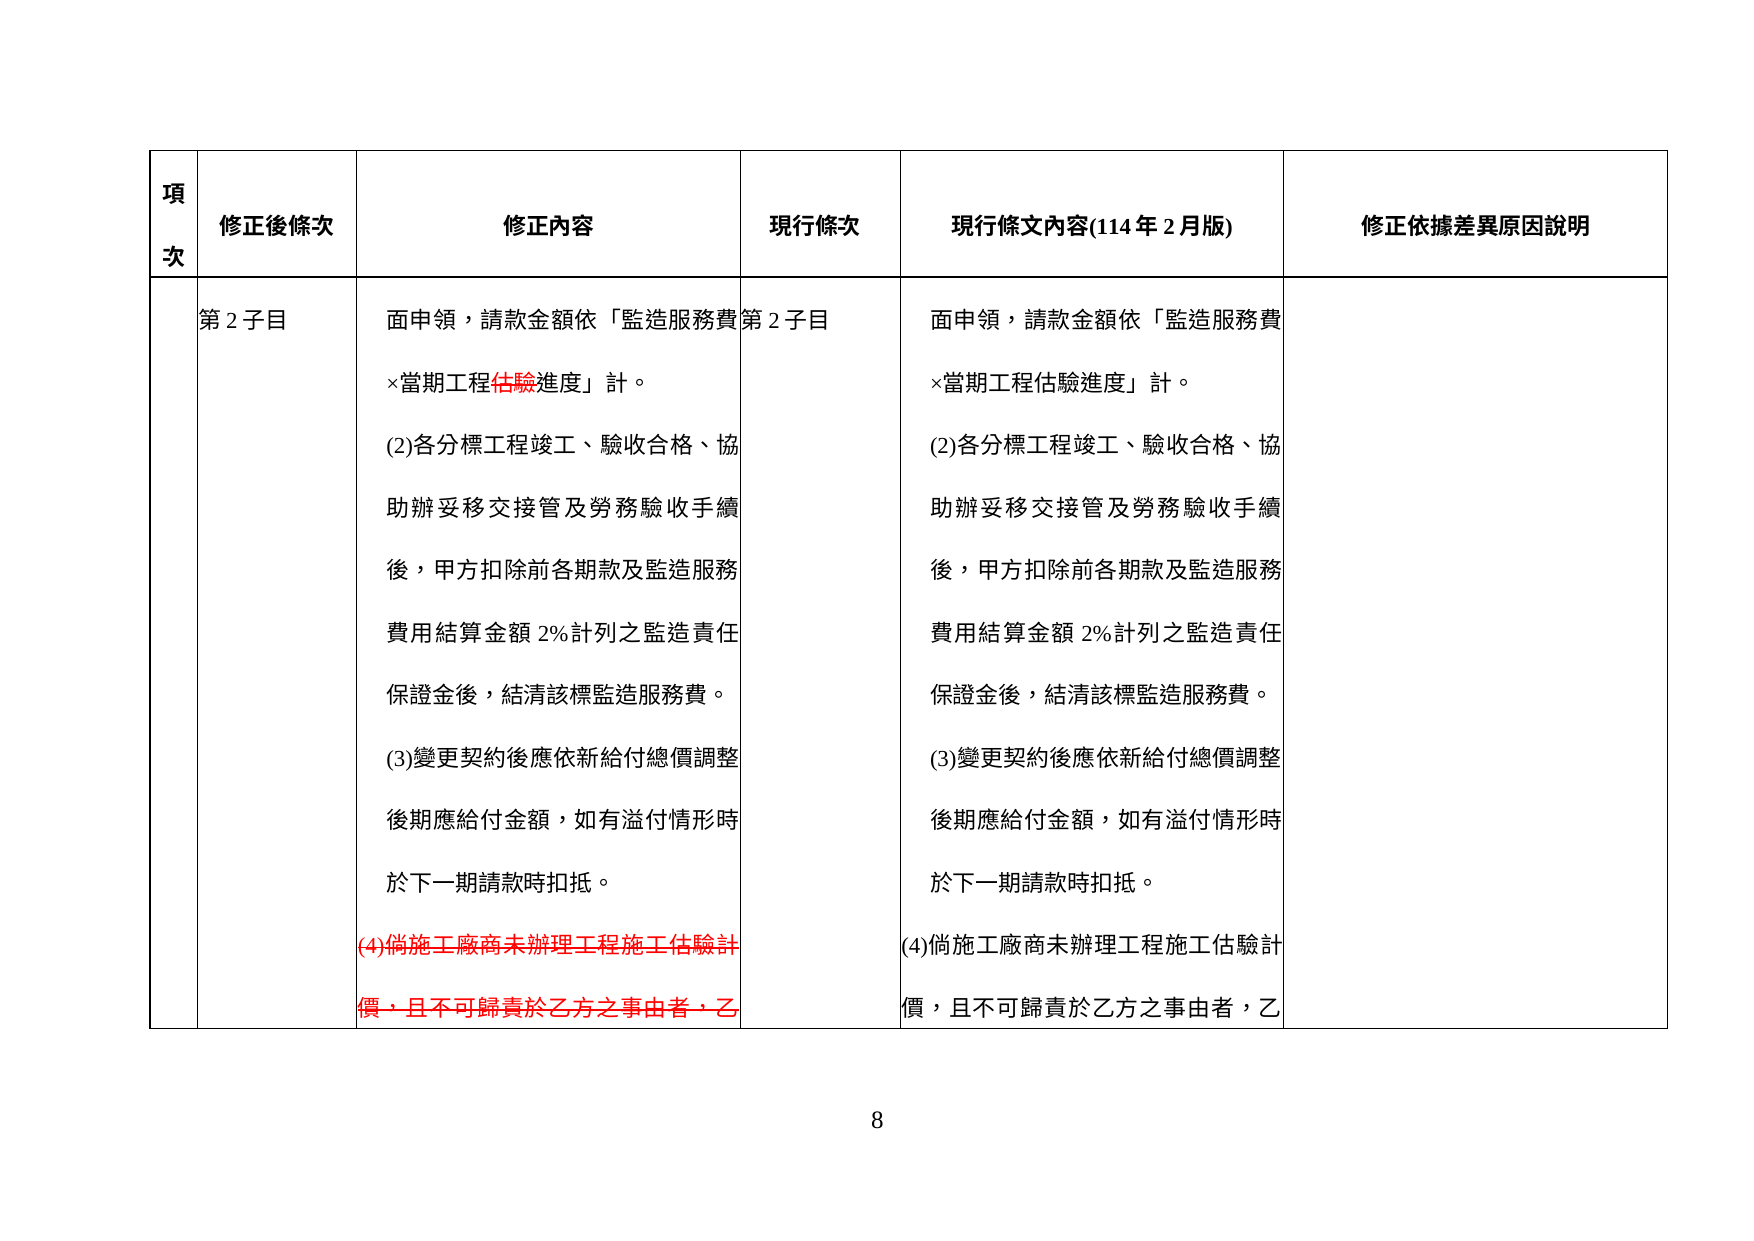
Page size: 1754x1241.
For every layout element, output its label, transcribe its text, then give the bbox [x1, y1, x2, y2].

table_header 修正內容 [357, 151, 740, 276]
table_cell 第2子目 [198, 278, 356, 1027]
table_header 修正後條次 [198, 151, 356, 276]
table_header 現行條次 [741, 151, 900, 276]
table_header 項次 [151, 151, 197, 276]
table_header 現行條文內容(114年2月版) [901, 151, 1283, 276]
table_cell [151, 278, 197, 1027]
table_cell 面申領，請款金額依「監造服務費×當期工程估驗進度」計。 (2)各分標工程竣工、驗收合格、協助辦妥移交接管及勞務驗收手續後，甲方扣除前各期款及監造服務費用結算金額2%計列之監造責任保證金後，結清該標監造服務費。 (3)變更契約後應依新給付總價調整後期應給付金額，如有溢付情形時於下一期請款時扣抵。 (4)倘施工廠商未辦理工程施工估驗計價，且不可歸責於乙方之事由者，乙 [901, 278, 1283, 1027]
table_header 修正依據差異原因說明 [1284, 151, 1667, 276]
table_cell 2、採建造費用百分比法： (1)乙方得每2個月依各分標工程估驗進度申領監造服務費1次，請領該次服務費用之90％，乙方應以書面申領，請款金額依「監造服務費×當期工程估驗進度」計。 (2)各分標工程竣工、驗收合格、協助辦妥移交接管及勞務驗收手續後，甲方扣除前各期款及監造服務費用結算金額2%計列之監造責任保證金後，結清該標監造服務費。 (3)變更契約後應依新給付總價調整後期應給付金額，如有溢付情形時於下一期請款時扣抵。 (4)倘施工廠商未辦理工程施工估驗計價，且不可歸責於乙方之事由者，乙方得自行提出工程施工估驗計價單及詳細表等可資佐證估驗進度資料，經甲方同意後，據以依第1子目規定請領服務費用。 [357, 278, 740, 1027]
table_cell 第2子目 [741, 278, 900, 1027]
table_cell [1284, 278, 1667, 1027]
